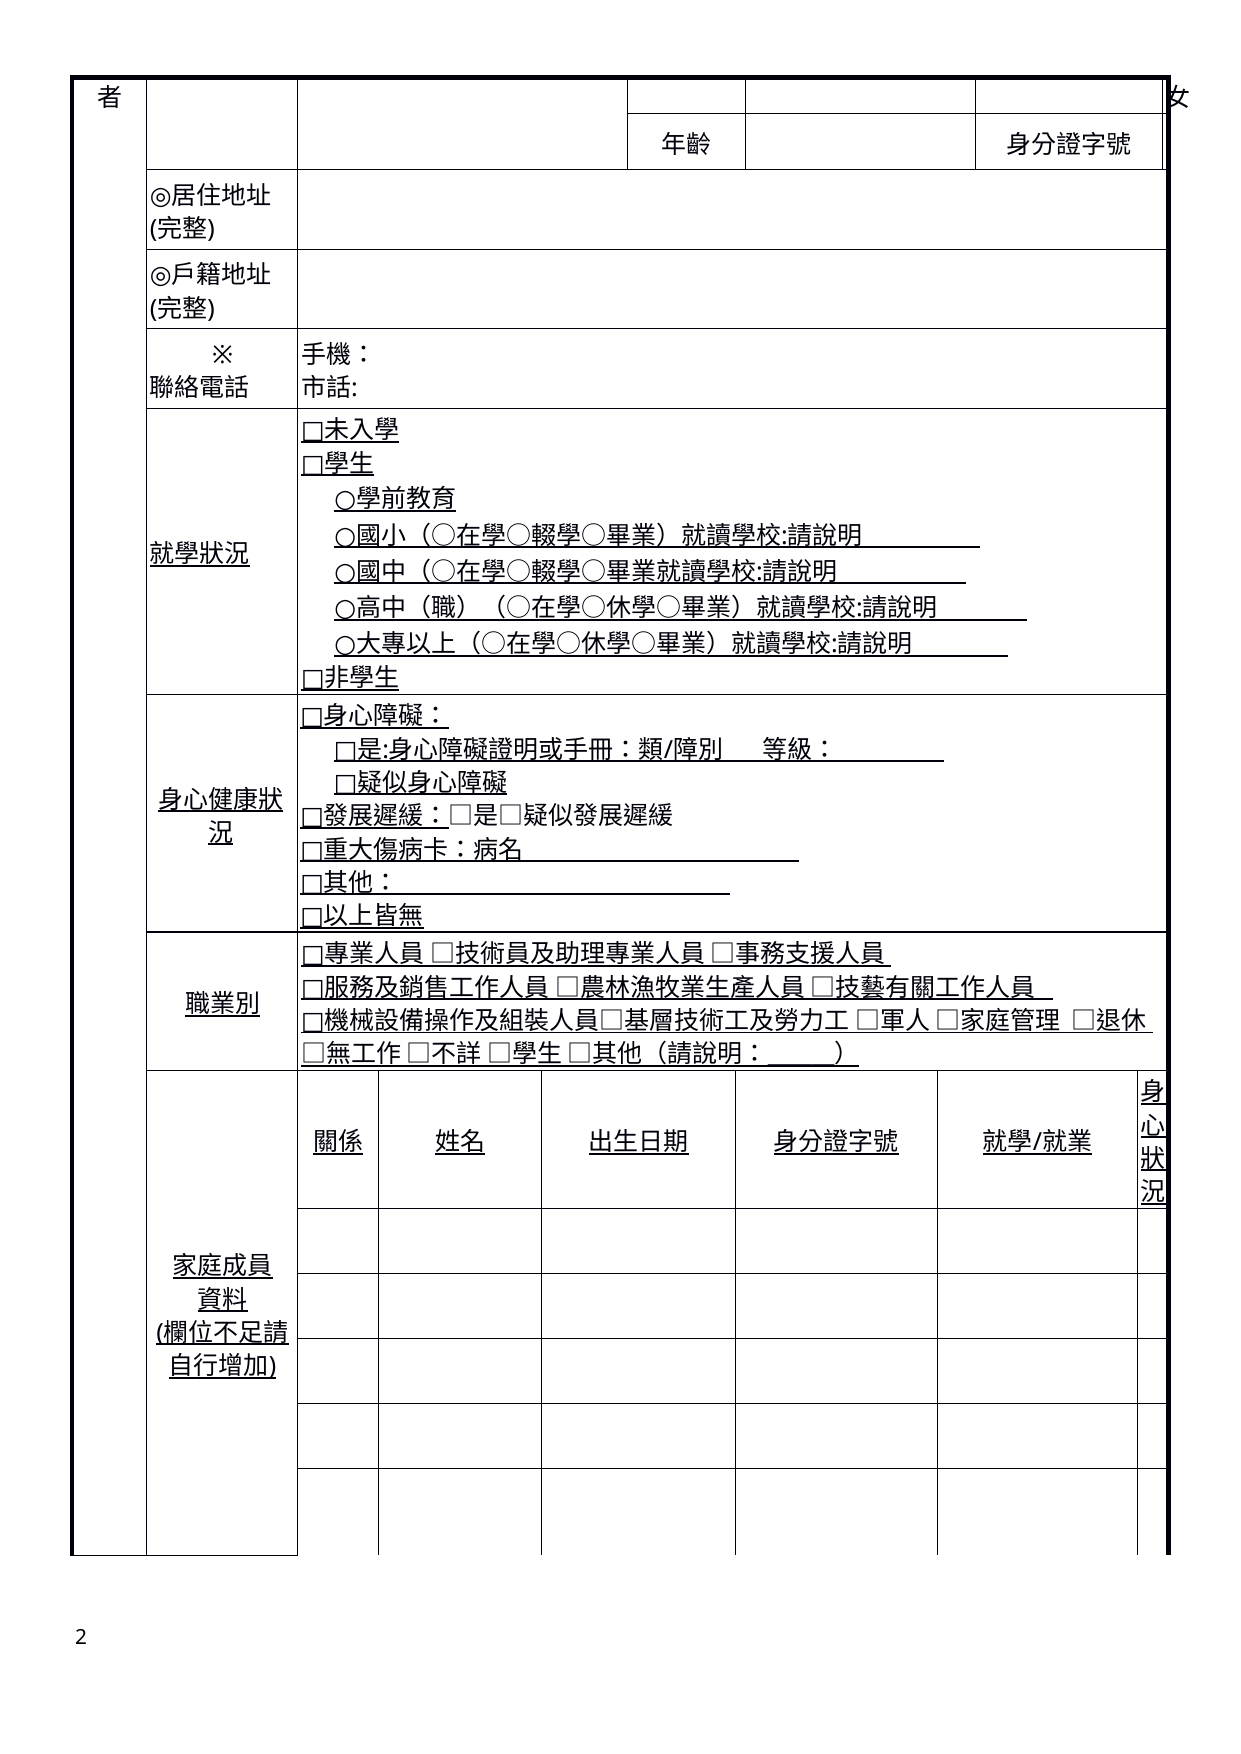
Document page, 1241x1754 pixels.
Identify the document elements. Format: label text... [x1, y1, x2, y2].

table_cell [938, 1209, 1137, 1272]
table_cell 身分證字號 [976, 114, 1162, 169]
table_cell [736, 1339, 937, 1402]
table_cell 關係 [298, 1071, 378, 1207]
table_cell 年齡 [628, 114, 745, 169]
table_cell 就學/就業 [938, 1071, 1137, 1207]
table_cell [736, 1209, 937, 1272]
table_cell [542, 1339, 735, 1402]
table_cell [746, 114, 975, 169]
table_cell [1138, 1209, 1166, 1272]
table_cell [298, 170, 1166, 248]
table_cell [1138, 1469, 1166, 1555]
table_cell [379, 1339, 541, 1402]
table_cell [147, 80, 297, 169]
table_cell [379, 1469, 541, 1555]
table_cell [298, 1469, 378, 1555]
table_cell [1138, 1339, 1166, 1402]
table_cell [938, 1404, 1137, 1467]
table_cell [938, 1339, 1137, 1402]
table_cell [298, 1209, 378, 1272]
table_cell [736, 1274, 937, 1337]
table_cell [298, 80, 627, 169]
table_cell [298, 1274, 378, 1337]
table_cell 職業別 [147, 933, 297, 1069]
table_cell [628, 80, 745, 113]
table_cell □專業人員 □技術員及助理專業人員 □事務支援人員 □服務及銷售工作人員 □農林漁牧業生產人員 □技藝有關工作人員 □機械設備操作及組裝人員□基層技術工及勞力工 □軍人 □家庭管理 □退休 □無工作 □不詳 □學生 □其他（請說明：______） [298, 933, 1166, 1069]
table_cell [298, 1339, 378, 1402]
table_cell [298, 250, 1166, 328]
table_cell [542, 1209, 735, 1272]
table_cell 姓名 [379, 1071, 541, 1207]
table_cell [746, 80, 975, 113]
table_cell [736, 1469, 937, 1555]
table_cell [736, 1404, 937, 1467]
table_cell ※ 聯絡電話 [147, 329, 297, 407]
table_cell [976, 80, 1162, 113]
table_cell 身心健康狀況 [147, 695, 297, 931]
table_cell [542, 1469, 735, 1555]
table_cell [938, 1274, 1137, 1337]
table_cell 身心狀況 [1138, 1071, 1166, 1207]
table_cell 就學狀況 [147, 409, 297, 693]
table_cell [1138, 1404, 1166, 1467]
table_cell [542, 1274, 735, 1337]
table_cell [379, 1404, 541, 1467]
table_cell ◎戶籍地址(完整) [147, 250, 297, 328]
table_cell 手機： 市話: [298, 329, 1166, 407]
table_cell [542, 1404, 735, 1467]
table_cell [1138, 1274, 1166, 1337]
table_cell 家庭成員 資料 (欄位不足請自行增加) [147, 1071, 297, 1555]
table_cell 出生日期 [542, 1071, 735, 1207]
table_cell 者 [74, 80, 146, 1555]
table_cell 身分證字號 [736, 1071, 937, 1207]
table_cell [379, 1209, 541, 1272]
table_cell [298, 1404, 378, 1467]
table_cell □未入學 □學生 ○學前教育 ○國小（○在學○輟學○畢業）就讀學校:請說明 ○國中（○在學○輟學○畢業就讀學校:請說明 ○高中（職）（○在學○休學○畢業）就讀學校:請說明 ○大專以上（○在學○休學○畢業）就讀學校:請說明 □非學生 [298, 409, 1166, 693]
table_cell ◎居住地址(完整) [147, 170, 297, 248]
table_cell □身心障礙： □是:身心障礙證明或手冊：類/障別 等級： □疑似身心障礙 □發展遲緩：□是□疑似發展遲緩 □重大傷病卡：病名 □其他： □以上皆無 [298, 695, 1166, 931]
table_cell [938, 1469, 1137, 1555]
table_cell [379, 1274, 541, 1337]
